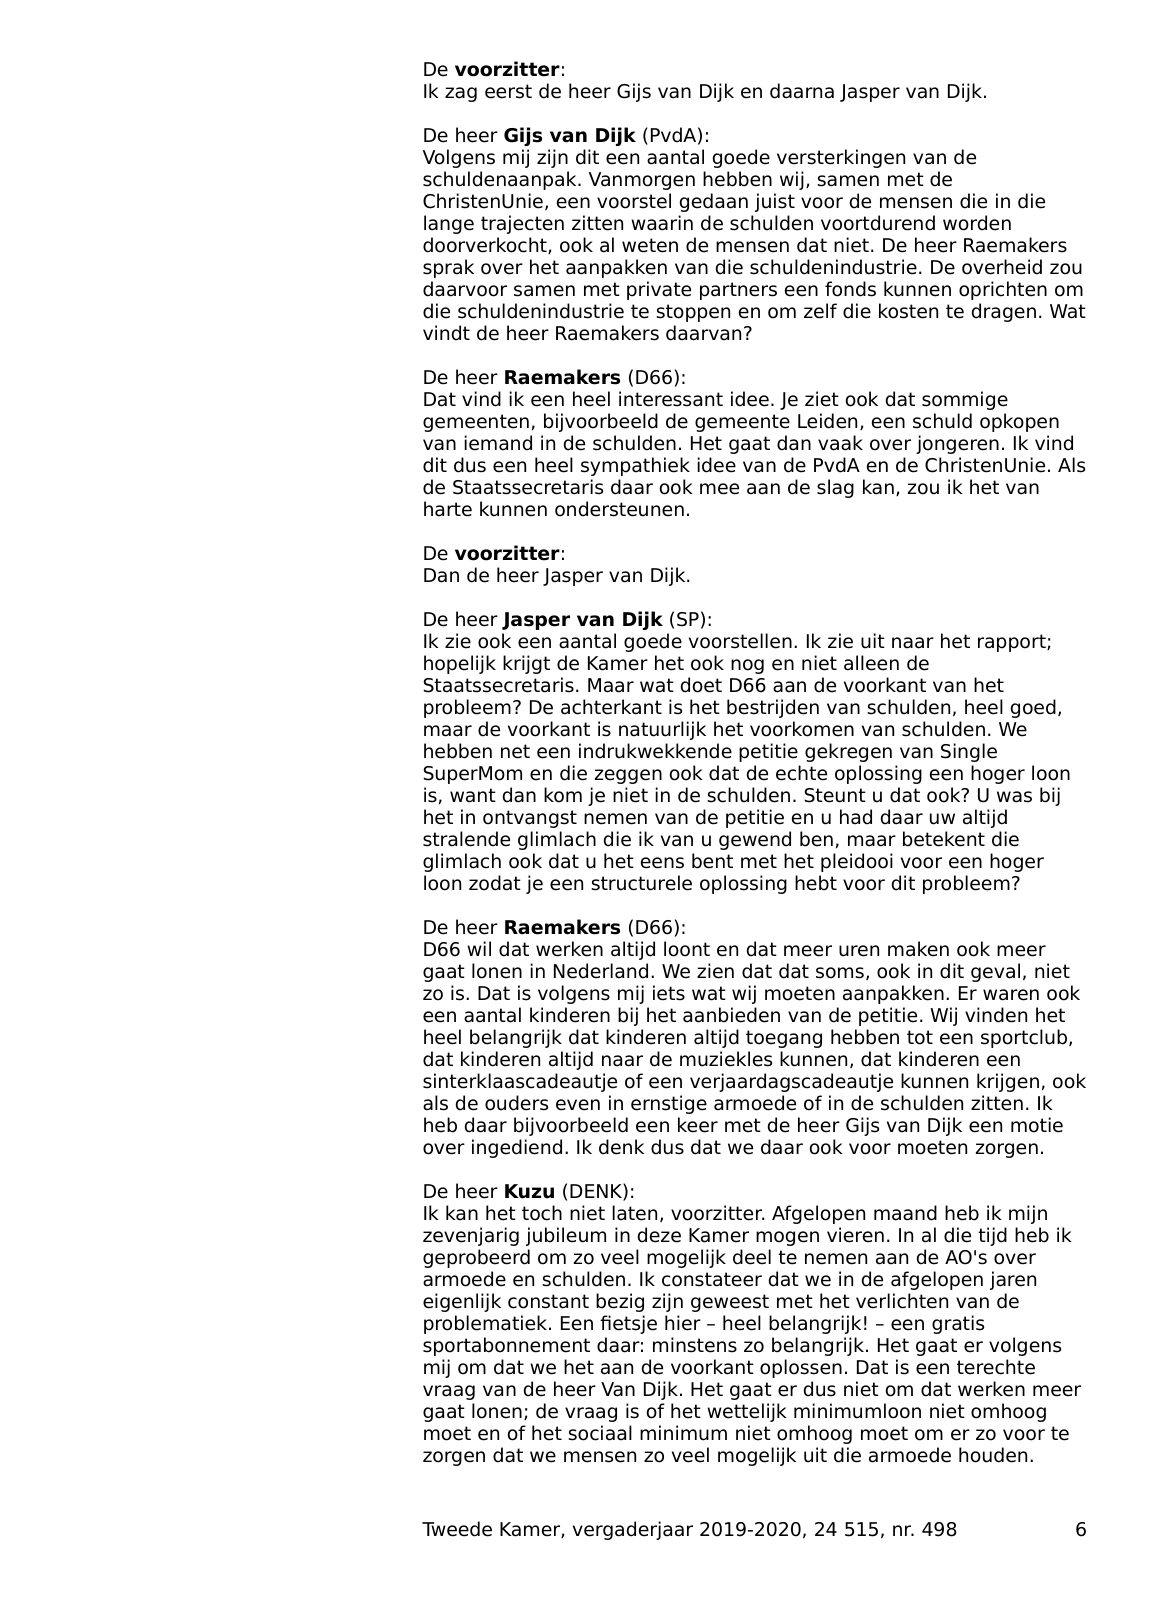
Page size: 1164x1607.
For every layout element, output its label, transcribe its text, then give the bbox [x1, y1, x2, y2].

text De voorzitter: [422, 59, 1087, 81]
text De heer Jasper van Dijk (SP): [422, 609, 1087, 631]
text Ik zie ook een aantal goede voorstellen. Ik zie uit naar het rapport; hopelijk krijgt de Kamer het ook nog en niet alleen de Staatssecretaris. Maar wat doet D66 aan de voorkant van het probleem? De achterkant is het bestrijden van schulden, heel goed, maar de voorkant is natuurlijk het voorkomen van schulden. We hebben net een indrukwekkende petitie gekregen van Single SuperMom en die zeggen ook dat de echte oplossing een hoger loon is, want dan kom je niet in de schulden. Steunt u dat ook? U was bij het in ontvangst nemen van de petitie en u had daar uw altijd stralende glimlach die ik van u gewend ben, maar betekent die glimlach ook dat u het eens bent met het pleidooi voor een hoger loon zodat je een structurele oplossing hebt voor dit probleem? [422, 631, 1087, 895]
text De voorzitter: [422, 543, 1087, 565]
text De heer Raemakers (D66): [422, 917, 1087, 939]
text D66 wil dat werken altijd loont en dat meer uren maken ook meer gaat lonen in Nederland. We zien dat dat soms, ook in dit geval, niet zo is. Dat is volgens mij iets wat wij moeten aanpakken. Er waren ook een aantal kinderen bij het aanbieden van de petitie. Wij vinden het heel belangrijk dat kinderen altijd toegang hebben tot een sportclub, dat kinderen altijd naar de muziekles kunnen, dat kinderen een sinterklaascadeautje of een verjaardagscadeautje kunnen krijgen, ook als de ouders even in ernstige armoede of in de schulden zitten. Ik heb daar bijvoorbeeld een keer met de heer Gijs van Dijk een motie over ingediend. Ik denk dus dat we daar ook voor moeten zorgen. [422, 939, 1087, 1159]
text De heer Raemakers (D66): [422, 367, 1087, 389]
text Ik kan het toch niet laten, voorzitter. Afgelopen maand heb ik mijn zevenjarig jubileum in deze Kamer mogen vieren. In al die tijd heb ik geprobeerd om zo veel mogelijk deel te nemen aan de AO's over armoede en schulden. Ik constateer dat we in de afgelopen jaren eigenlijk constant bezig zijn geweest met het verlichten van de problematiek. Een fietsje hier – heel belangrijk! – een gratis sportabonnement daar: minstens zo belangrijk. Het gaat er volgens mij om dat we het aan de voorkant oplossen. Dat is een terechte vraag van de heer Van Dijk. Het gaat er dus niet om dat werken meer gaat lonen; de vraag is of het wettelijk minimumloon niet omhoog moet en of het sociaal minimum niet omhoog moet om er zo voor te zorgen dat we mensen zo veel mogelijk uit die armoede houden. [422, 1203, 1087, 1467]
text Dan de heer Jasper van Dijk. [422, 565, 1087, 587]
text Dat vind ik een heel interessant idee. Je ziet ook dat sommige gemeenten, bijvoorbeeld de gemeente Leiden, een schuld opkopen van iemand in de schulden. Het gaat dan vaak over jongeren. Ik vind dit dus een heel sympathiek idee van de PvdA en de ChristenUnie. Als de Staatssecretaris daar ook mee aan de slag kan, zou ik het van harte kunnen ondersteunen. [422, 389, 1087, 521]
text Volgens mij zijn dit een aantal goede versterkingen van de schuldenaanpak. Vanmorgen hebben wij, samen met de ChristenUnie, een voorstel gedaan juist voor de mensen die in die lange trajecten zitten waarin de schulden voortdurend worden doorverkocht, ook al weten de mensen dat niet. De heer Raemakers sprak over het aanpakken van die schuldenindustrie. De overheid zou daarvoor samen met private partners een fonds kunnen oprichten om die schuldenindustrie te stoppen en om zelf die kosten te dragen. Wat vindt de heer Raemakers daarvan? [422, 147, 1087, 345]
text Ik zag eerst de heer Gijs van Dijk en daarna Jasper van Dijk. [422, 81, 1087, 103]
text De heer Gijs van Dijk (PvdA): [422, 125, 1087, 147]
text De heer Kuzu (DENK): [422, 1181, 1087, 1203]
